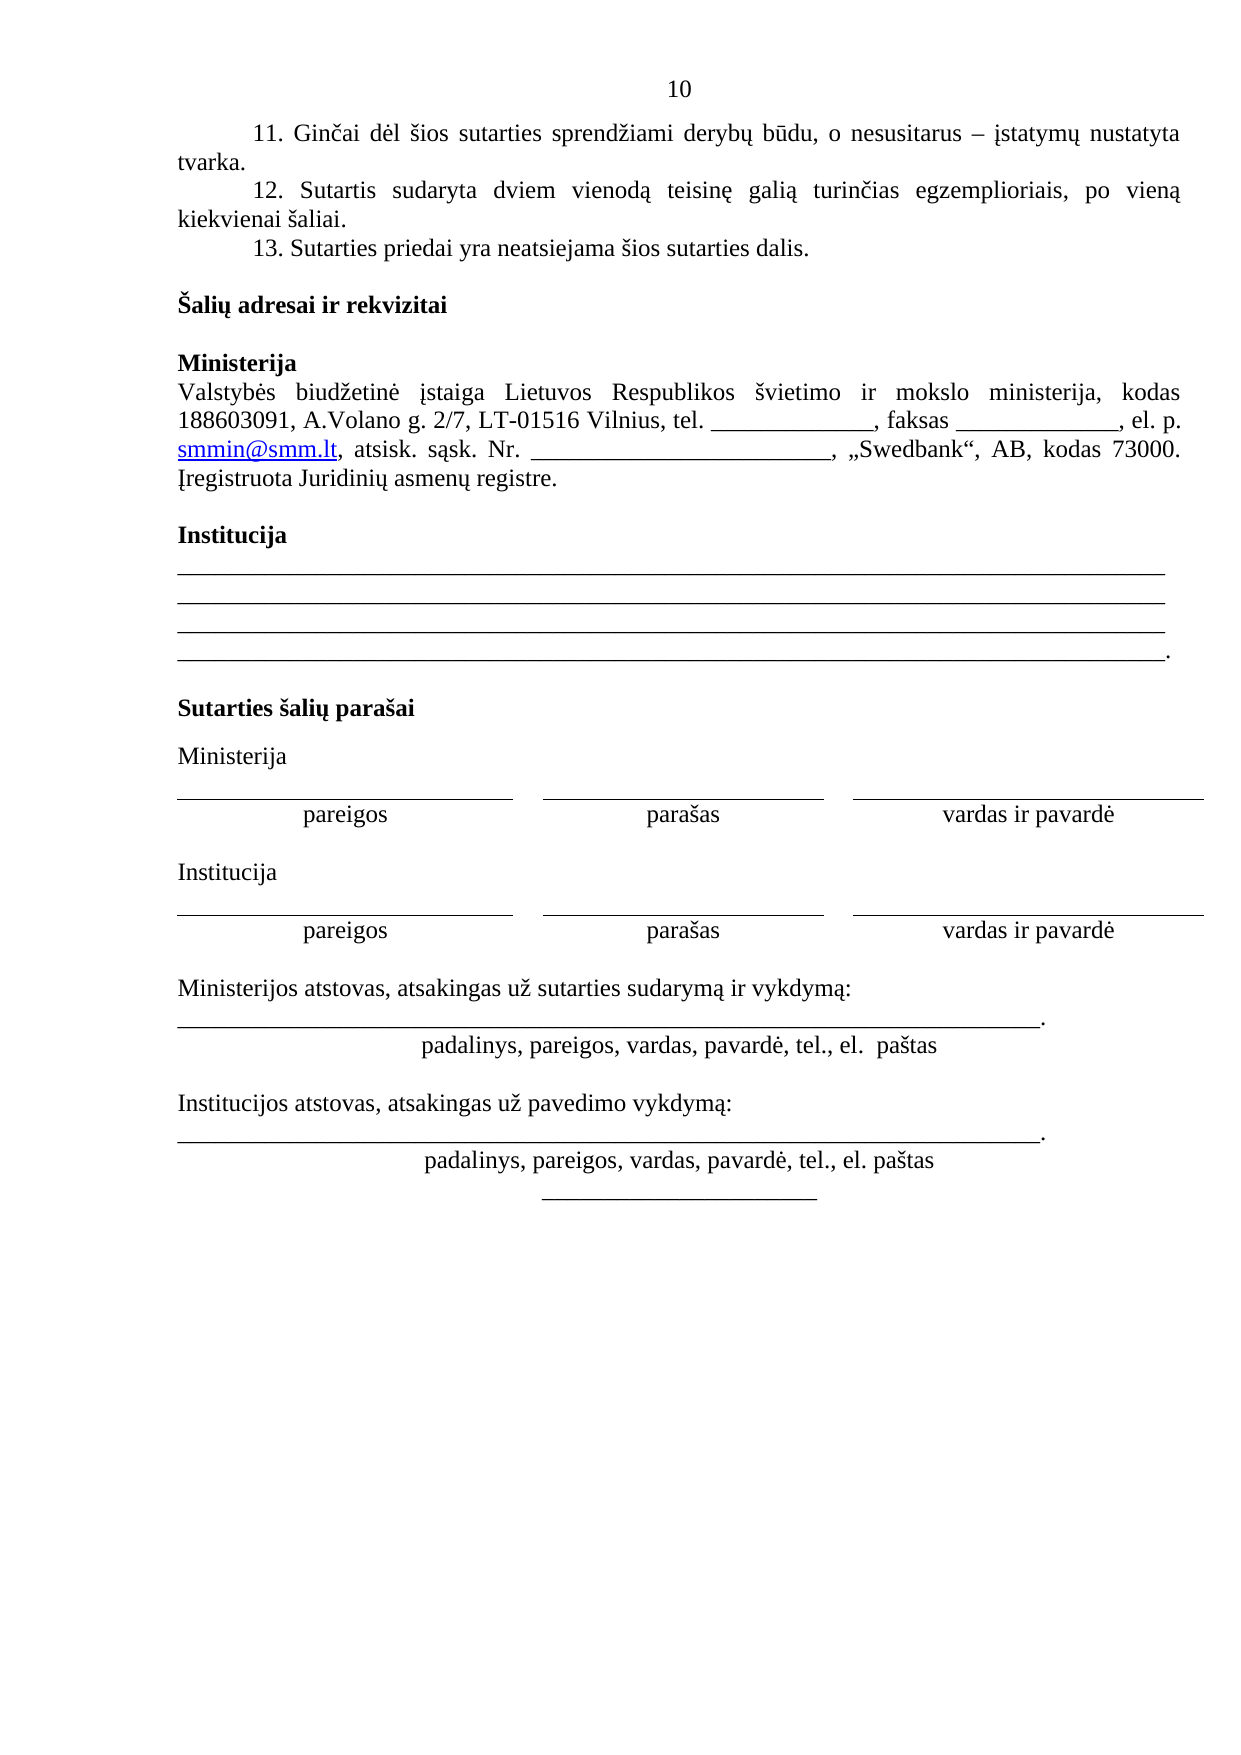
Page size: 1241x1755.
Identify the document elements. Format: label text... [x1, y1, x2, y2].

text _____________________________________________________________________. [177, 1002, 1181, 1031]
table_header [853, 886, 1204, 914]
table_header [177, 770, 513, 798]
text ______________________ [177, 1174, 1181, 1203]
text 11. Ginčai dėl šios sutarties sprendžiami derybų būdu, o nesusitarus – įstatymų nustatyta tvarka. [177, 118, 1181, 176]
text Institucija [177, 857, 1181, 886]
table_cell [513, 799, 543, 828]
table_cell [824, 799, 853, 828]
table_cell [513, 915, 543, 944]
text Institucija [177, 521, 1181, 549]
table_header [543, 770, 823, 798]
table_cell vardas ir pavardė [853, 800, 1204, 828]
text Institucijos atstovas, atsakingas už pavedimo vykdymą: [177, 1088, 1181, 1117]
text Ministerija [177, 348, 1181, 377]
text _______________________________________________________________________________. [177, 636, 1181, 664]
table_cell pareigos [177, 800, 513, 828]
text Ministerijos atstovas, atsakingas už sutarties sudarymą ir vykdymą: [177, 973, 1181, 1002]
table_header [824, 886, 853, 914]
table_header [513, 770, 543, 798]
text _______________________________________________________________________________ [177, 578, 1181, 607]
table_header [543, 886, 823, 914]
text Ministerija [177, 741, 1181, 770]
text _____________________________________________________________________. [177, 1117, 1181, 1146]
table_header [824, 770, 853, 798]
table_header [853, 770, 1204, 798]
table_header [513, 886, 543, 914]
text Šalių adresai ir rekvizitai [177, 291, 1181, 319]
text padalinys, pareigos, vardas, pavardė, tel., el. paštas [177, 1146, 1181, 1174]
table_cell vardas ir pavardė [853, 916, 1204, 944]
text 12. Sutartis sudaryta dviem vienodą teisinę galią turinčias egzemplioriais, po vieną kiekvienai šaliai. [177, 176, 1181, 233]
table_cell parašas [543, 800, 823, 828]
text 13. Sutarties priedai yra neatsiejama šios sutarties dalis. [177, 233, 1181, 262]
table_cell pareigos [177, 916, 513, 944]
table_header [177, 886, 513, 914]
text _______________________________________________________________________________ [177, 607, 1181, 636]
table_cell parašas [543, 916, 823, 944]
text Sutarties šalių parašai [177, 693, 1181, 722]
text _______________________________________________________________________________ [177, 549, 1181, 578]
table_cell [824, 915, 853, 944]
text Valstybės biudžetinė įstaiga Lietuvos Respublikos švietimo ir mokslo ministerija, kodas 188603091, A.Volano g. 2/7, LT-01516 Vilnius, tel. _____________, faksas _____________, el. p. smmin@smm.lt, atsisk. sąsk. Nr. ________________________, „Swedbank“, AB, kodas 73000. Įregistruota Juridinių asmenų registre. [177, 377, 1181, 492]
text padalinys, pareigos, vardas, pavardė, tel., el. paštas [177, 1031, 1181, 1059]
